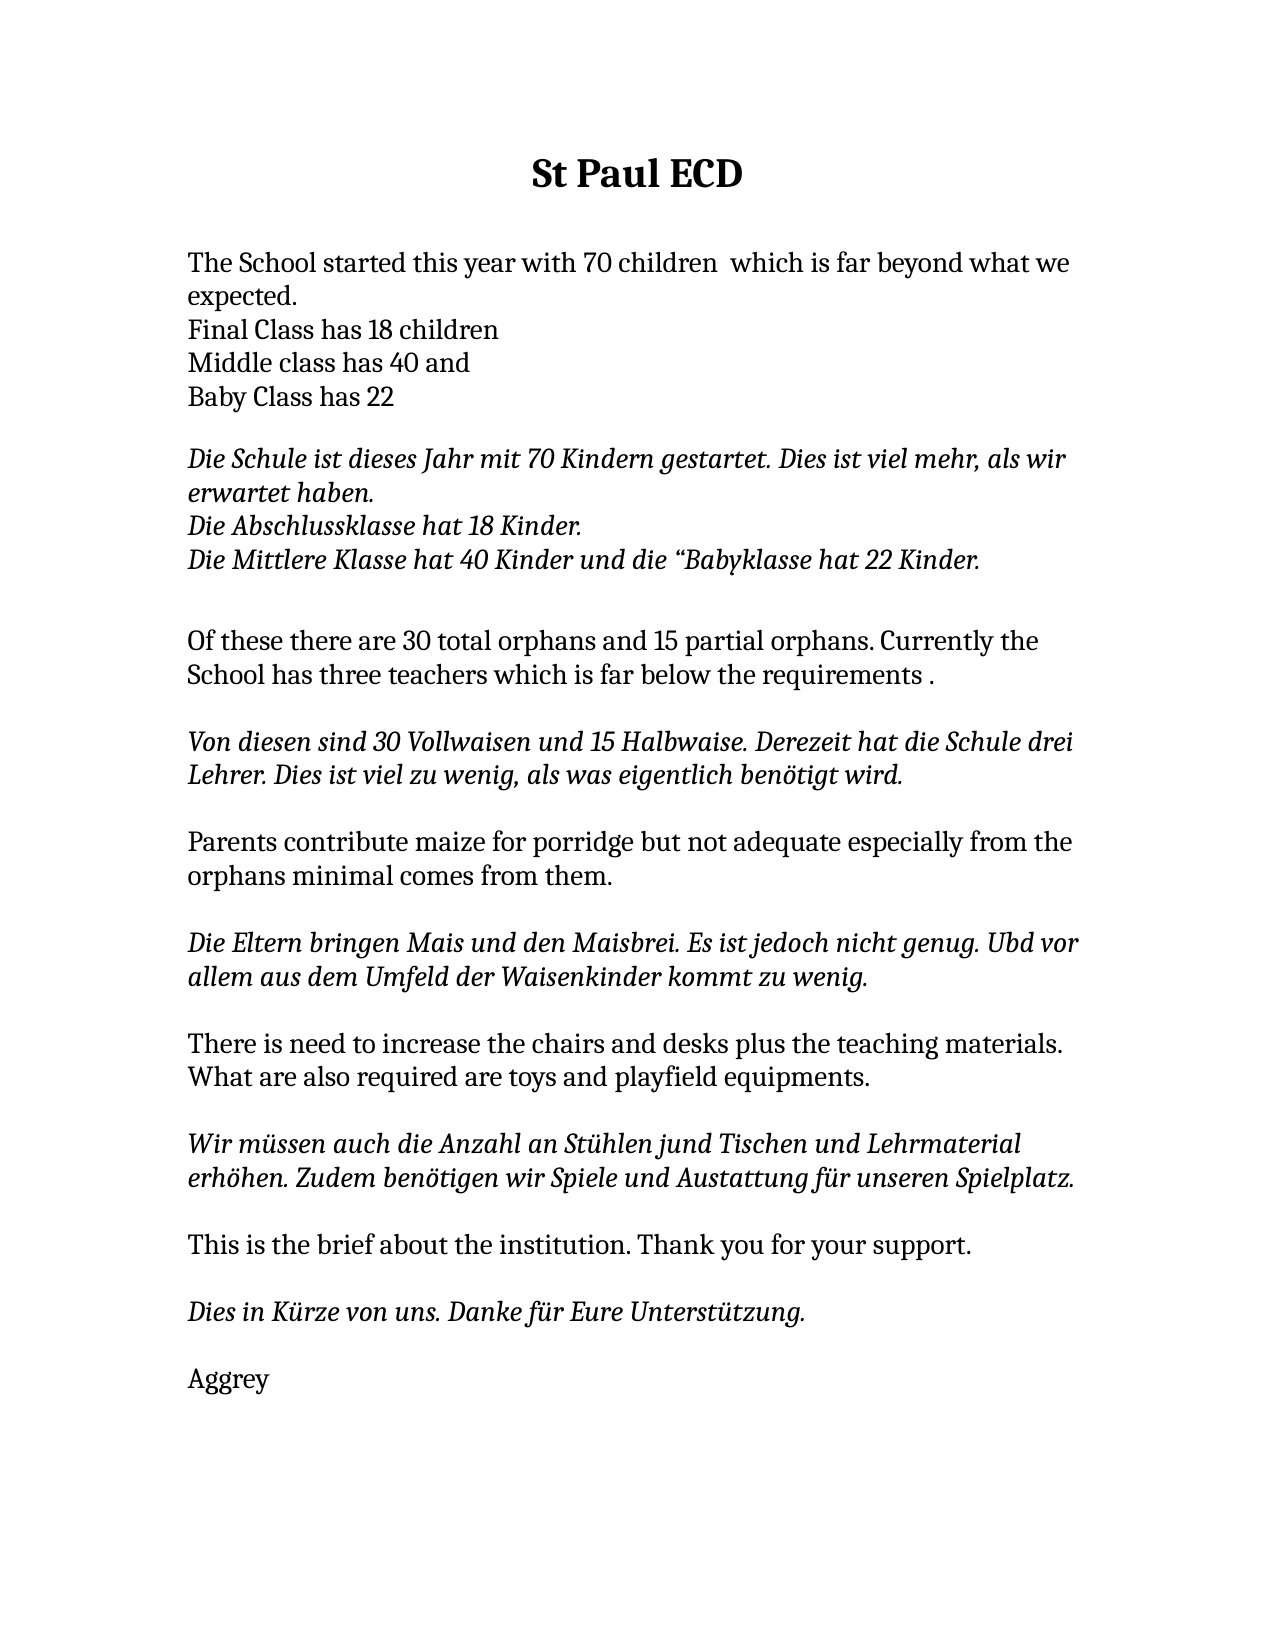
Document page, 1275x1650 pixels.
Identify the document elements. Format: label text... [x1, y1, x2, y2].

text Final Class has 18 children [187, 313, 1087, 346]
text Von diesen sind 30 Vollwaisen und 15 Halbwaise. Derezeit hat die Schule drei Lehrer. Dies ist viel zu wenig, als was eigentlich benötigt wird. [187, 725, 1087, 792]
text St Paul ECD [187, 150, 1087, 198]
text Baby Class has 22 [187, 380, 1087, 413]
text Of these there are 30 total orphans and 15 partial orphans. Currently the School has three teachers which is far below the requirements . [187, 624, 1087, 691]
text Die Abschlussklasse hat 18 Kinder. [187, 509, 1087, 543]
text Die Mittlere Klasse hat 40 Kinder und die “Babyklasse hat 22 Kinder. [187, 543, 1087, 576]
text There is need to increase the chairs and desks plus the teaching materials. What are also required are toys and playfield equipments. [187, 1027, 1087, 1094]
text Middle class has 40 and [187, 346, 1087, 380]
text Die Eltern bringen Mais und den Maisbrei. Es ist jedoch nicht genug. Ubd vor allem aus dem Umfeld der Waisenkinder kommt zu wenig. [187, 926, 1087, 993]
text Wir müssen auch die Anzahl an Stühlen jund Tischen und Lehrmaterial erhöhen. Zudem benötigen wir Spiele und Austattung für unseren Spielplatz. [187, 1127, 1087, 1194]
text This is the brief about the institution. Thank you for your support. [187, 1228, 1087, 1262]
text Aggrey [187, 1362, 1087, 1396]
text Parents contribute maize for porridge but not adequate especially from the orphans minimal comes from them. [187, 826, 1087, 893]
text The School started this year with 70 children which is far beyond what we expected. [187, 246, 1087, 313]
text Dies in Kürze von uns. Danke für Eure Unterstützung. [187, 1295, 1087, 1329]
text Die Schule ist dieses Jahr mit 70 Kindern gestartet. Dies ist viel mehr, als wir erwartet haben. [187, 442, 1087, 509]
